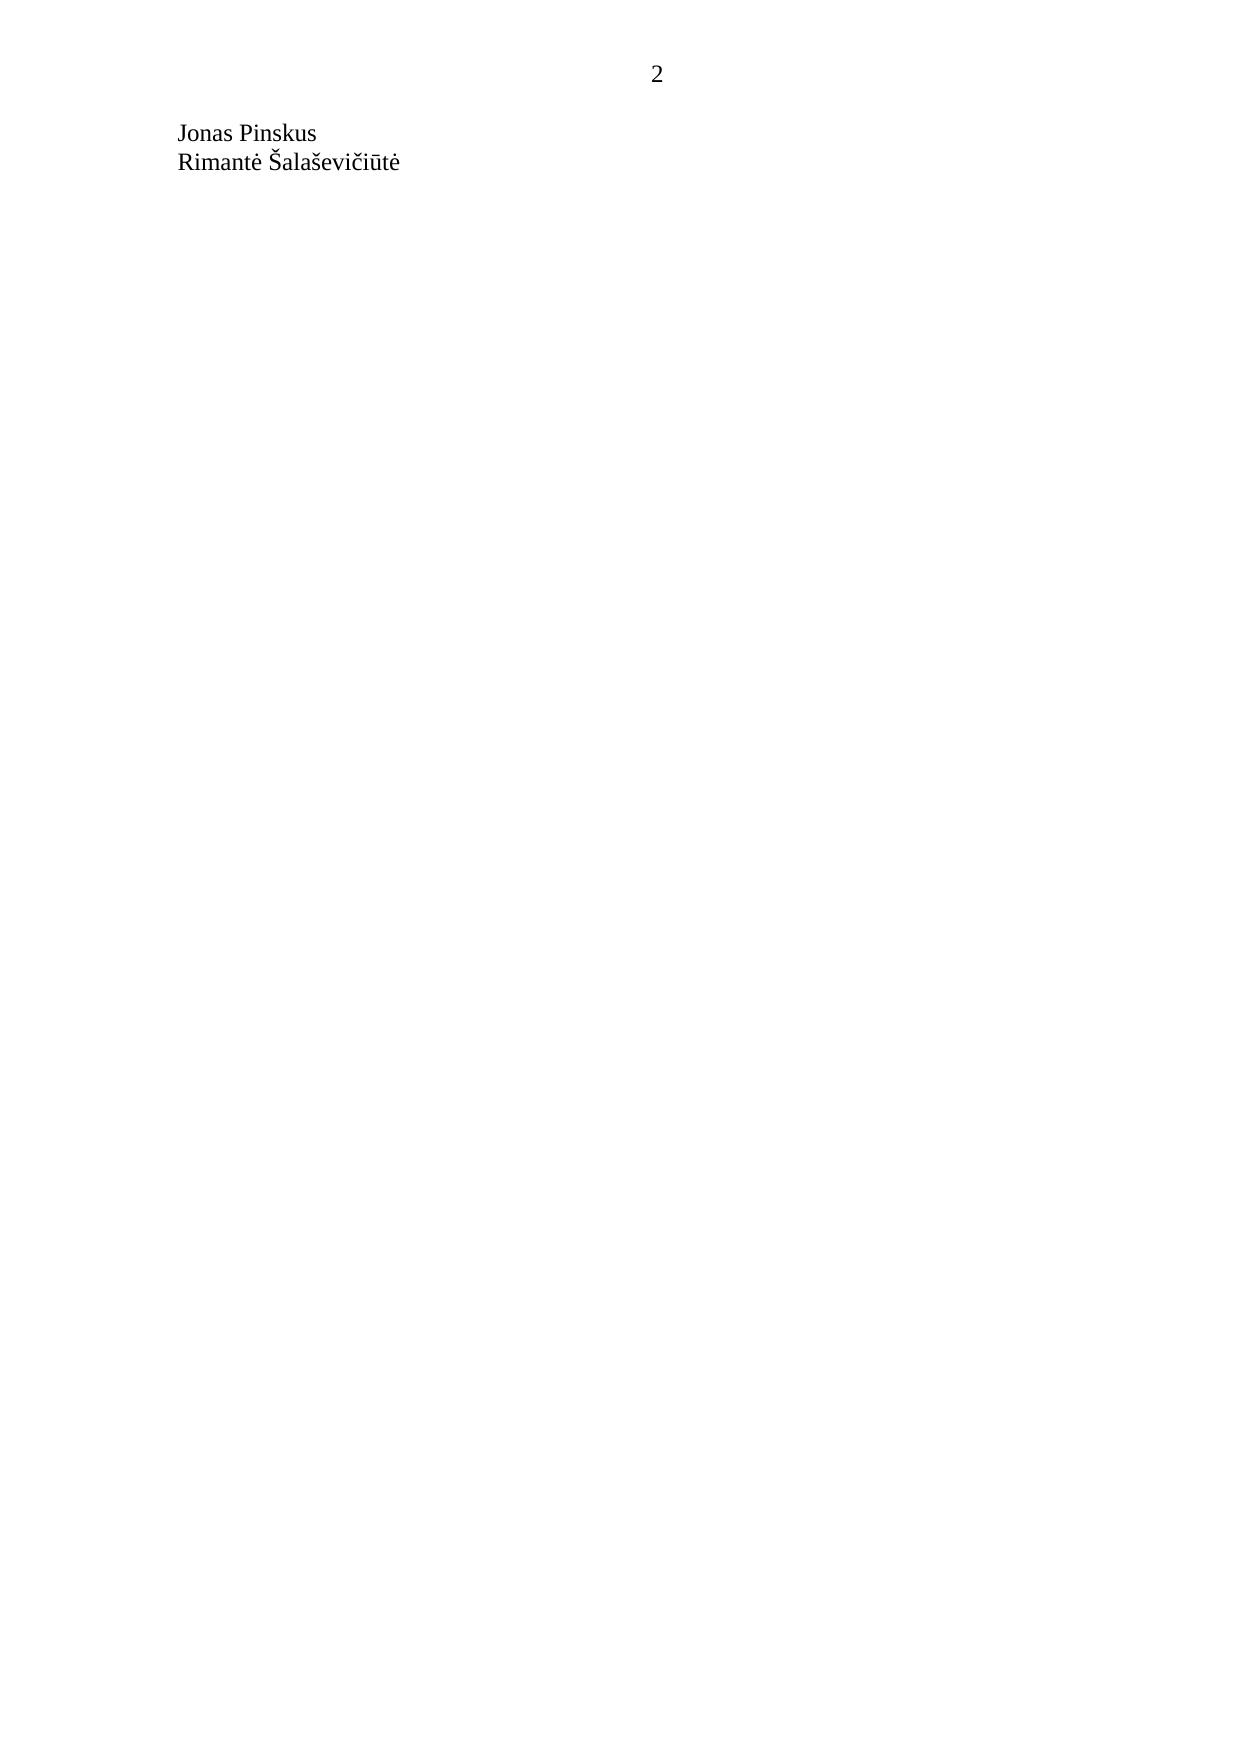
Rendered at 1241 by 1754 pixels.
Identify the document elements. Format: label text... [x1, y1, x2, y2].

text Jonas Pinskus [177, 118, 1137, 147]
text Rimantė Šalaševičiūtė [177, 147, 1137, 176]
